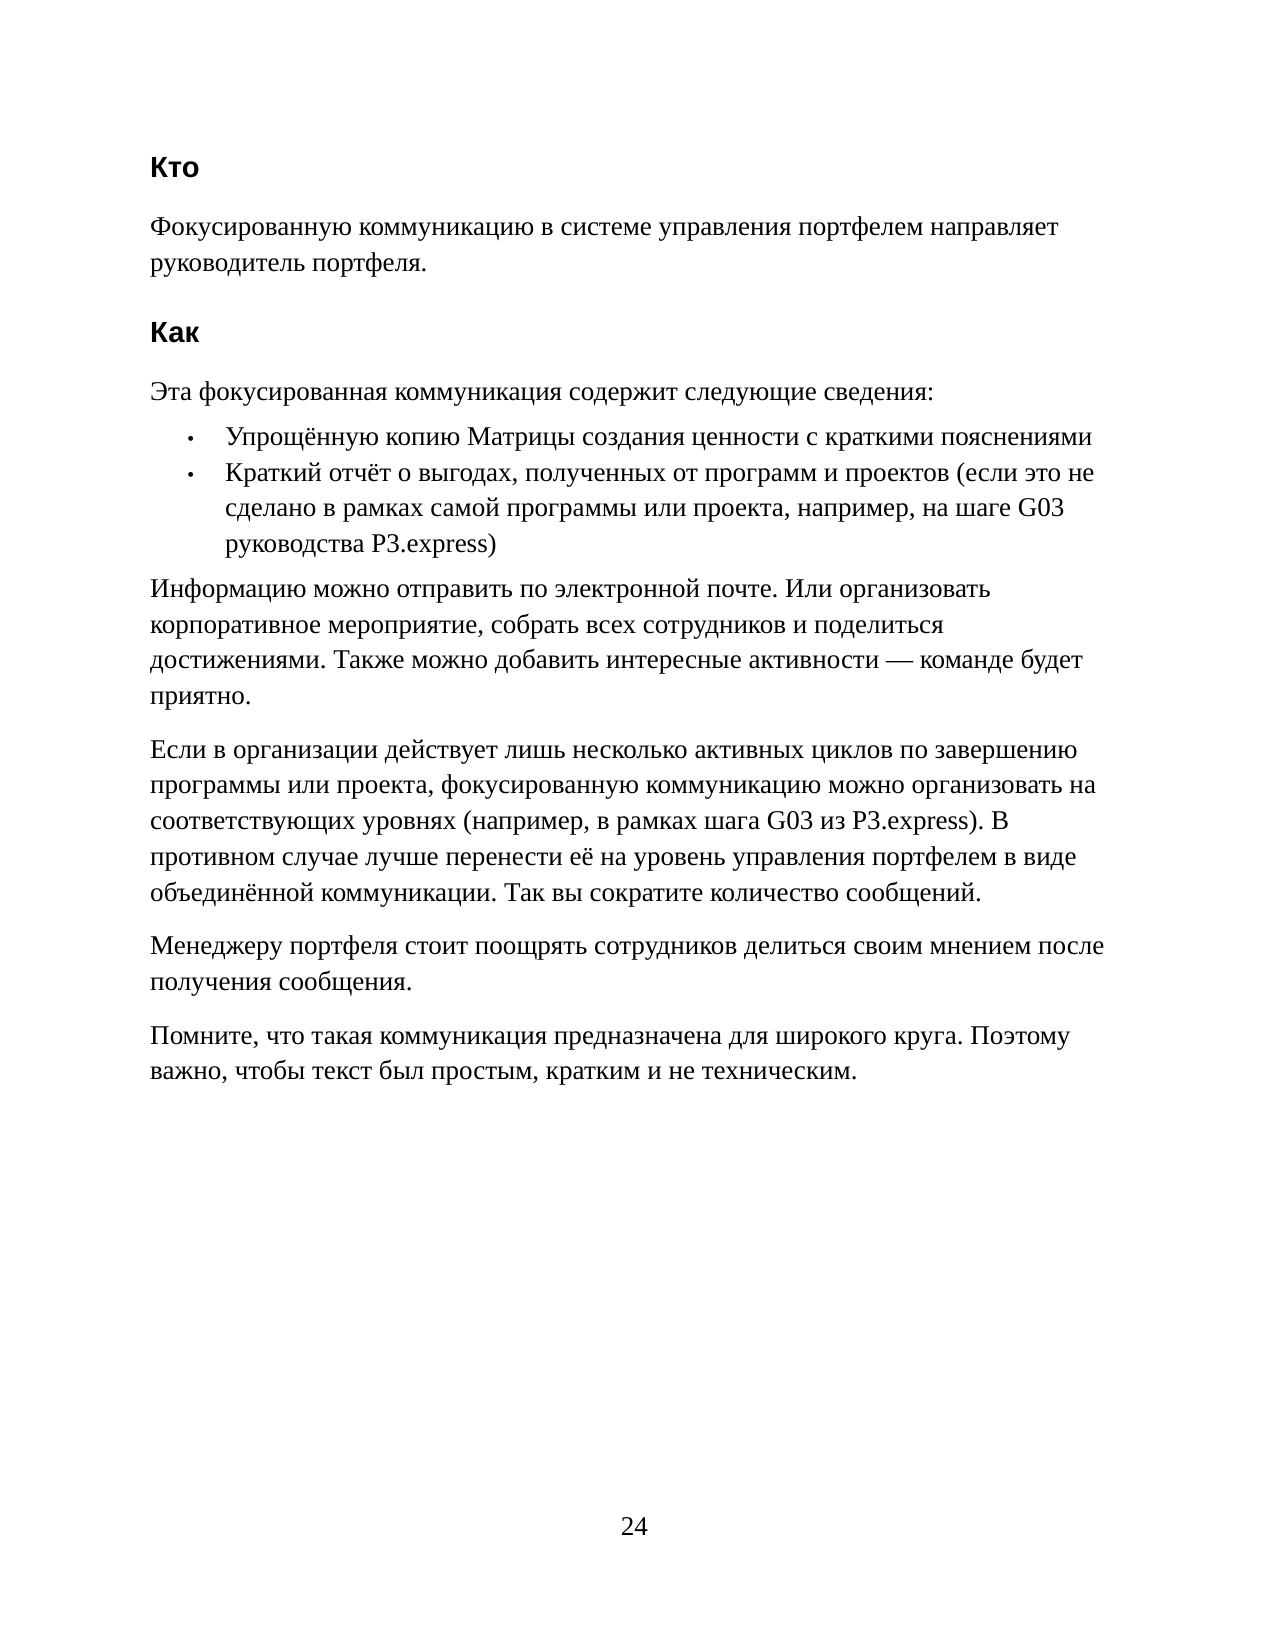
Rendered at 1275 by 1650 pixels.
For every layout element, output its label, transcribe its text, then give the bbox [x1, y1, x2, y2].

text Менеджеру портфеля стоит поощрять сотрудников делиться своим мнением после получения сообщения. [150, 929, 1125, 996]
subtitle Как [150, 315, 1125, 349]
text Фокусированную коммуникацию в системе управления портфелем направляет руководитель портфеля. [150, 210, 1125, 277]
text Эта фокусированная коммуникация содержит следующие сведения: [150, 375, 1125, 407]
text Информацию можно отправить по электронной почте. Или организовать корпоративное мероприятие, собрать всех сотрудников и поделиться достижениями. Также можно добавить интересные активности — команде будет приятно. [150, 572, 1125, 710]
list Краткий отчёт о выгодах, полученных от программ и проектов (если это не сделано в рамках самой программы или проекта, например, на шаге G03 руководства P3.express) [187, 456, 1125, 558]
list Упрощённую копию Матрицы создания ценности с краткими пояснениями [187, 420, 1125, 451]
subtitle Кто [150, 150, 1125, 183]
text Если в организации действует лишь несколько активных циклов по завершению программы или проекта, фокусированную коммуникацию можно организовать на соответствующих уровнях (например, в рамках шага G03 из P3.express). В противном случае лучше перенести её на уровень управления портфелем в виде объединённой коммуникации. Так вы сократите количество сообщений. [150, 733, 1125, 907]
text Помните, что такая коммуникация предназначена для широкого круга. Поэтому важно, чтобы текст был простым, кратким и не техническим. [150, 1019, 1125, 1086]
